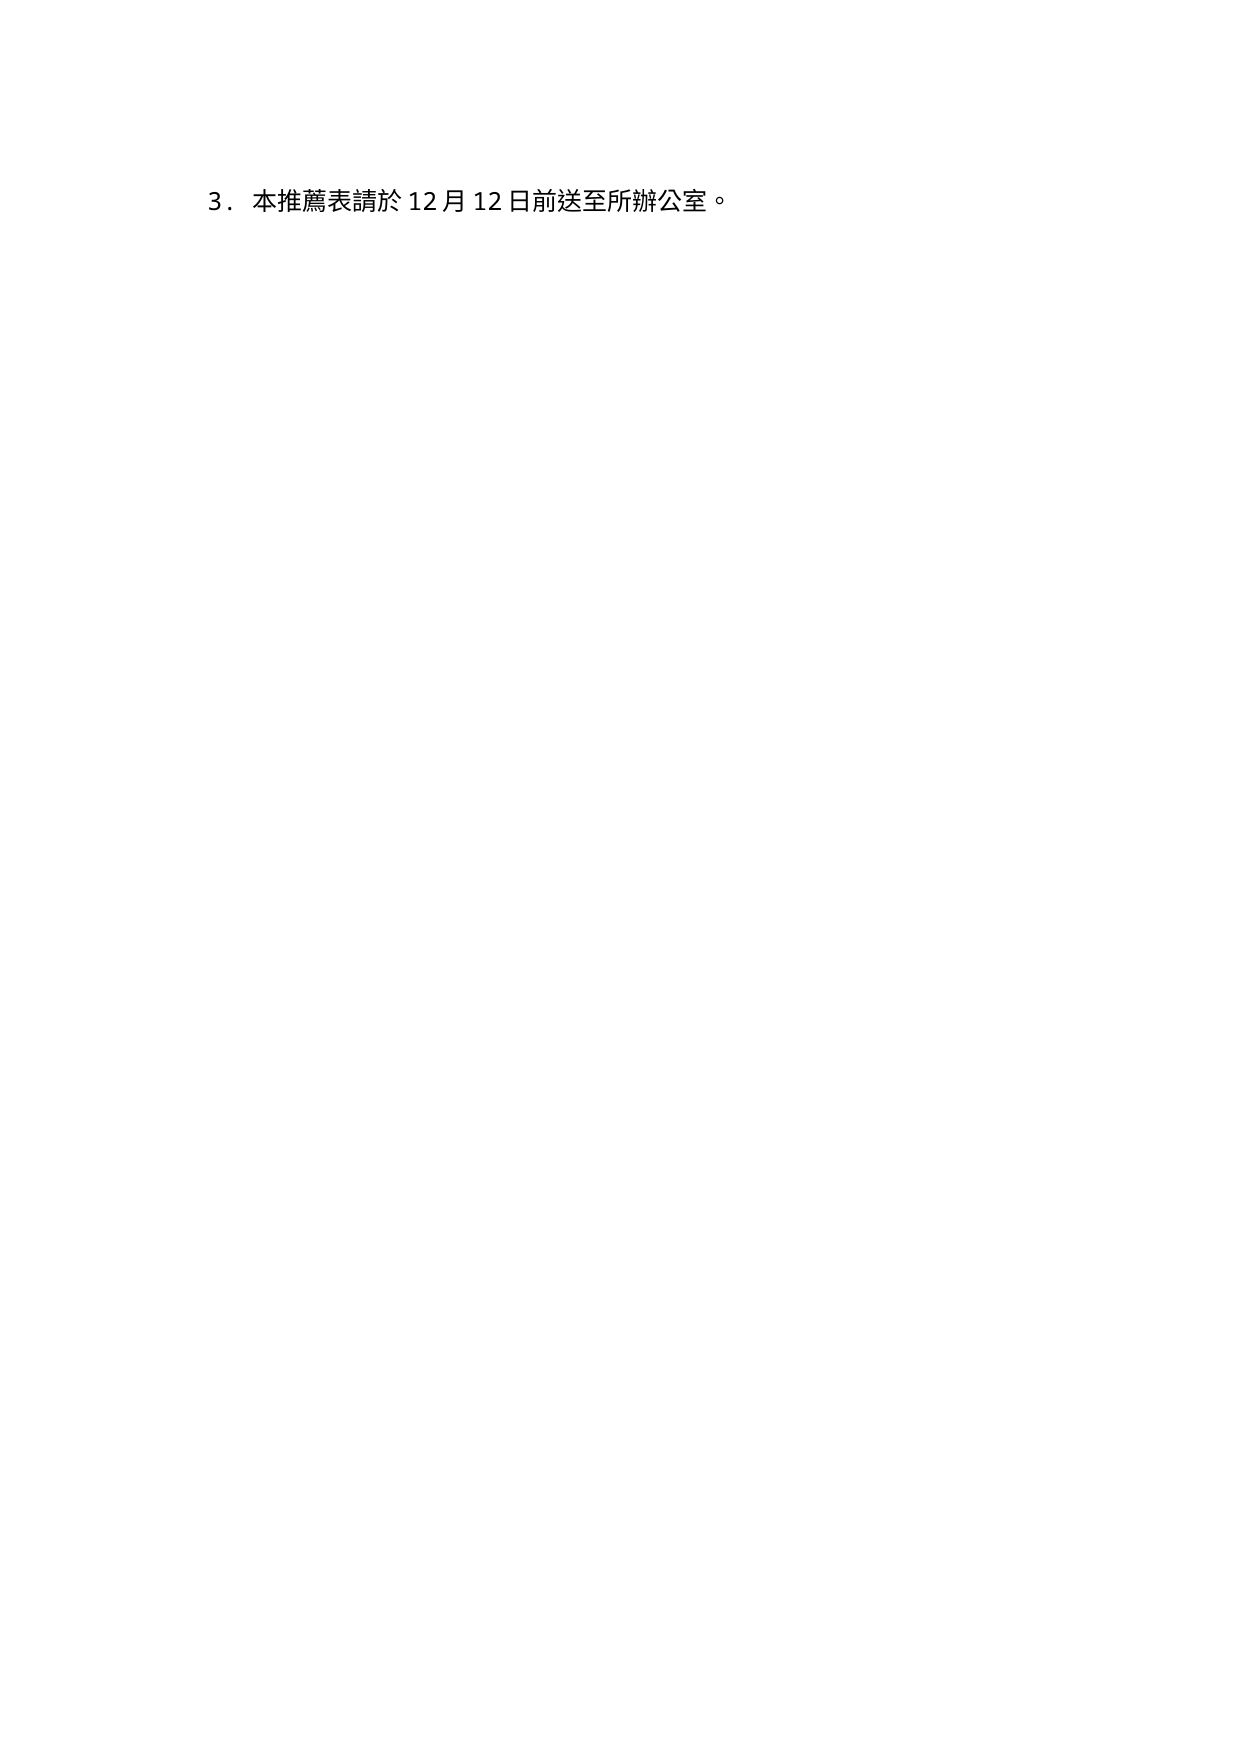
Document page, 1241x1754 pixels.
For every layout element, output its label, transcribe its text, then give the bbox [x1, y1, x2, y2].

text 3. 本推薦表請於12月12日前送至所辦公室。 [118, 158, 1122, 221]
